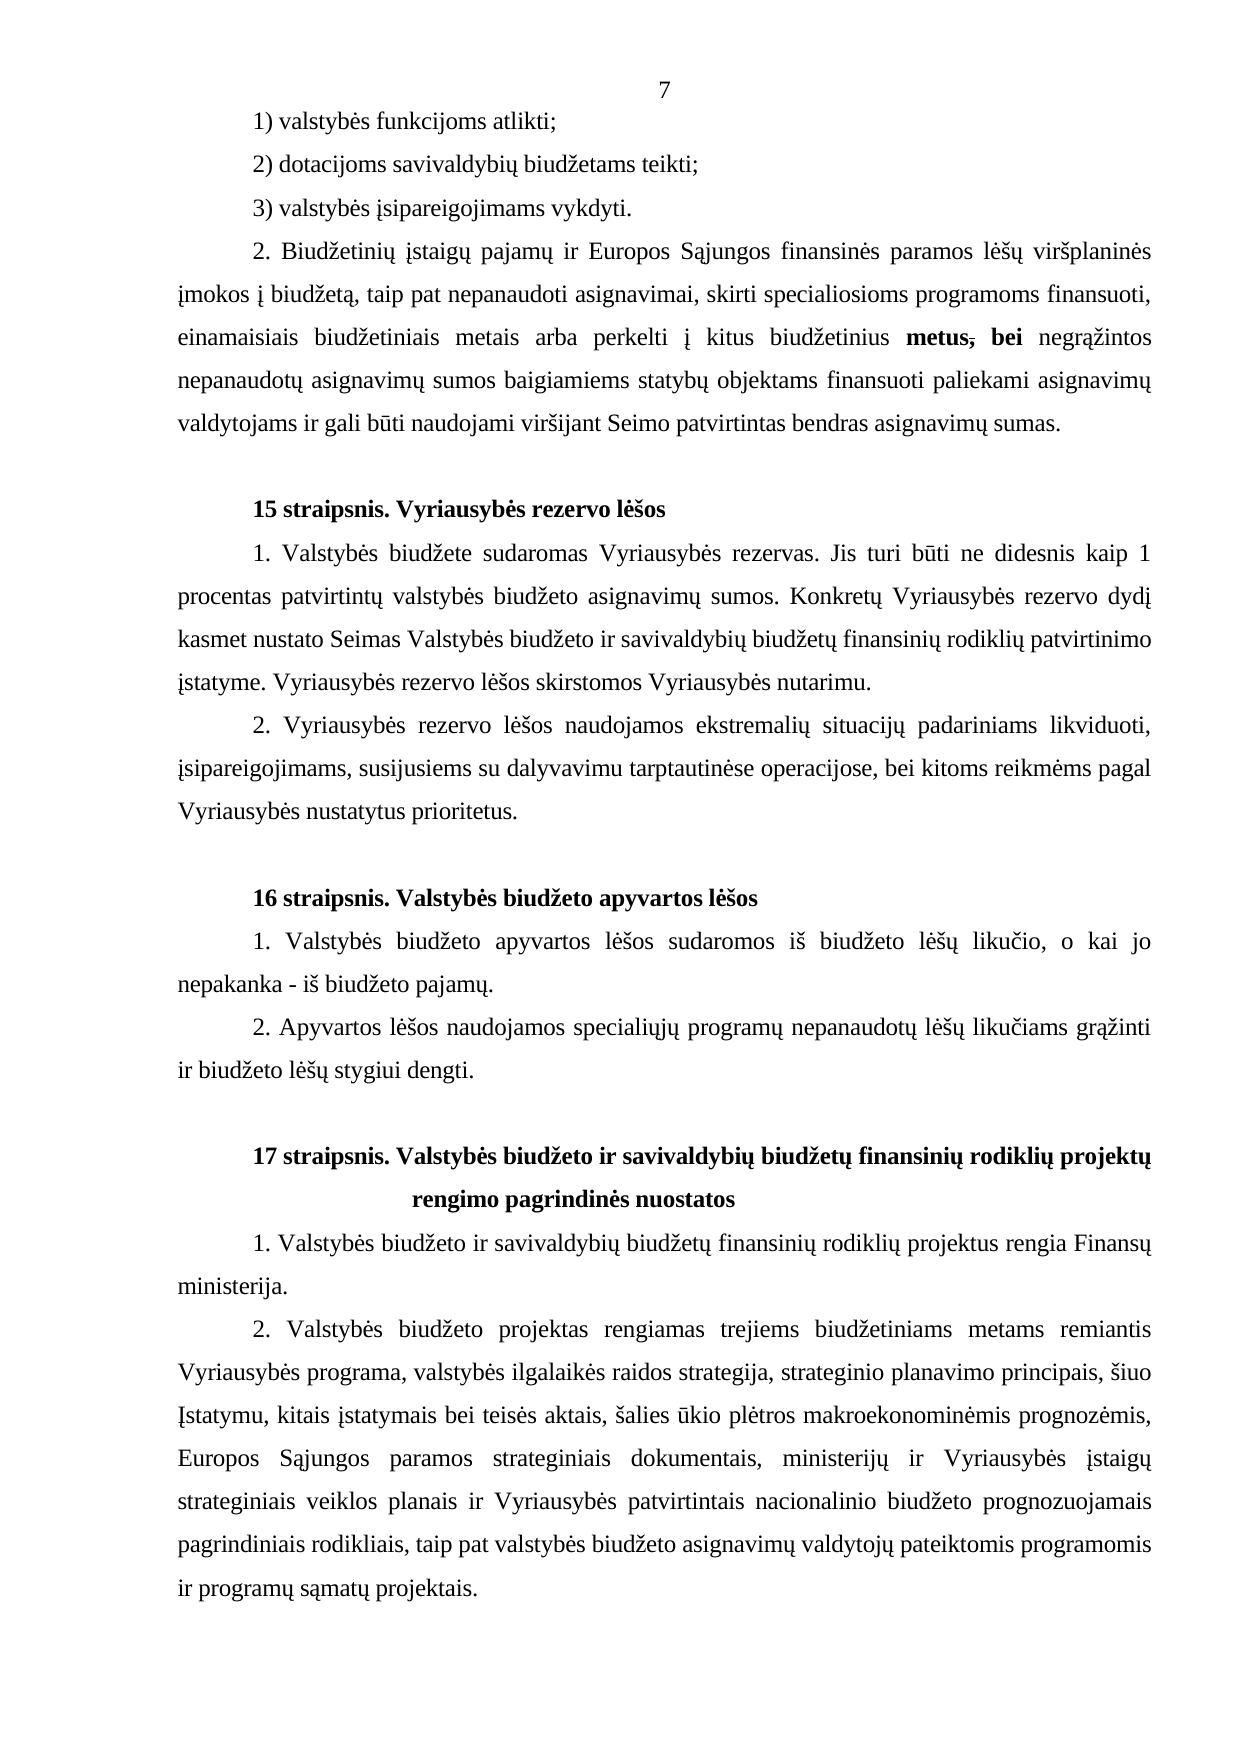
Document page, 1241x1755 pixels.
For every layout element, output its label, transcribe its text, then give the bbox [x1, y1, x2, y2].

text 1) valstybės funkcijoms atlikti; [177, 106, 1152, 135]
text 16 straipsnis. Valstybės biudžeto apyvartos lėšos [177, 883, 1152, 911]
text 2. Biudžetinių įstaigų pajamų ir Europos Sąjungos finansinės paramos lėšų viršplaninės įmokos į biudžetą, taip pat nepanaudoti asignavimai, skirti specialiosioms programoms finansuoti, einamaisiais biudžetiniais metais arba perkelti į kitus biudžetinius metus, bei negrąžintos nepanaudotų asignavimų sumos baigiamiems statybų objektams finansuoti paliekami asignavimų valdytojams ir gali būti naudojami viršijant Seimo patvirtintas bendras asignavimų sumas. [177, 236, 1152, 437]
text 3) valstybės įsipareigojimams vykdyti. [177, 193, 1152, 221]
text 15 straipsnis. Vyriausybės rezervo lėšos [177, 494, 1152, 523]
text 2. Valstybės biudžeto projektas rengiamas trejiems biudžetiniams metams remiantis Vyriausybės programa, valstybės ilgalaikės raidos strategija, strateginio planavimo principais, šiuo Įstatymu, kitais įstatymais bei teisės aktais, šalies ūkio plėtros makroekonominėmis prognozėmis, Europos Sąjungos paramos strateginiais dokumentais, ministerijų ir Vyriausybės įstaigų strateginiais veiklos planais ir Vyriausybės patvirtintais nacionalinio biudžeto prognozuojamais pagrindiniais rodikliais, taip pat valstybės biudžeto asignavimų valdytojų pateiktomis programomis ir programų sąmatų projektais. [177, 1314, 1152, 1601]
text 1. Valstybės biudžete sudaromas Vyriausybės rezervas. Jis turi būti ne didesnis kaip 1 procentas patvirtintų valstybės biudžeto asignavimų sumos. Konkretų Vyriausybės rezervo dydį kasmet nustato Seimas Valstybės biudžeto ir savivaldybių biudžetų finansinių rodiklių patvirtinimo įstatyme. Vyriausybės rezervo lėšos skirstomos Vyriausybės nutarimu. [177, 538, 1152, 696]
text 17 straipsnis. Valstybės biudžeto ir savivaldybių biudžetų finansinių rodiklių projektų rengimo pagrindinės nuostatos [252, 1141, 1152, 1213]
text 2. Apyvartos lėšos naudojamos specialiųjų programų nepanaudotų lėšų likučiams grąžinti ir biudžeto lėšų stygiui dengti. [177, 1012, 1152, 1084]
text 2) dotacijoms savivaldybių biudžetams teikti; [177, 149, 1152, 178]
text 1. Valstybės biudžeto ir savivaldybių biudžetų finansinių rodiklių projektus rengia Finansų ministerija. [177, 1228, 1152, 1299]
text 2. Vyriausybės rezervo lėšos naudojamos ekstremalių situacijų padariniams likviduoti, įsipareigojimams, susijusiems su dalyvavimu tarptautinėse operacijose, bei kitoms reikmėms pagal Vyriausybės nustatytus prioritetus. [177, 710, 1152, 825]
text 1. Valstybės biudžeto apyvartos lėšos sudaromos iš biudžeto lėšų likučio, o kai jo nepakanka - iš biudžeto pajamų. [177, 926, 1152, 998]
